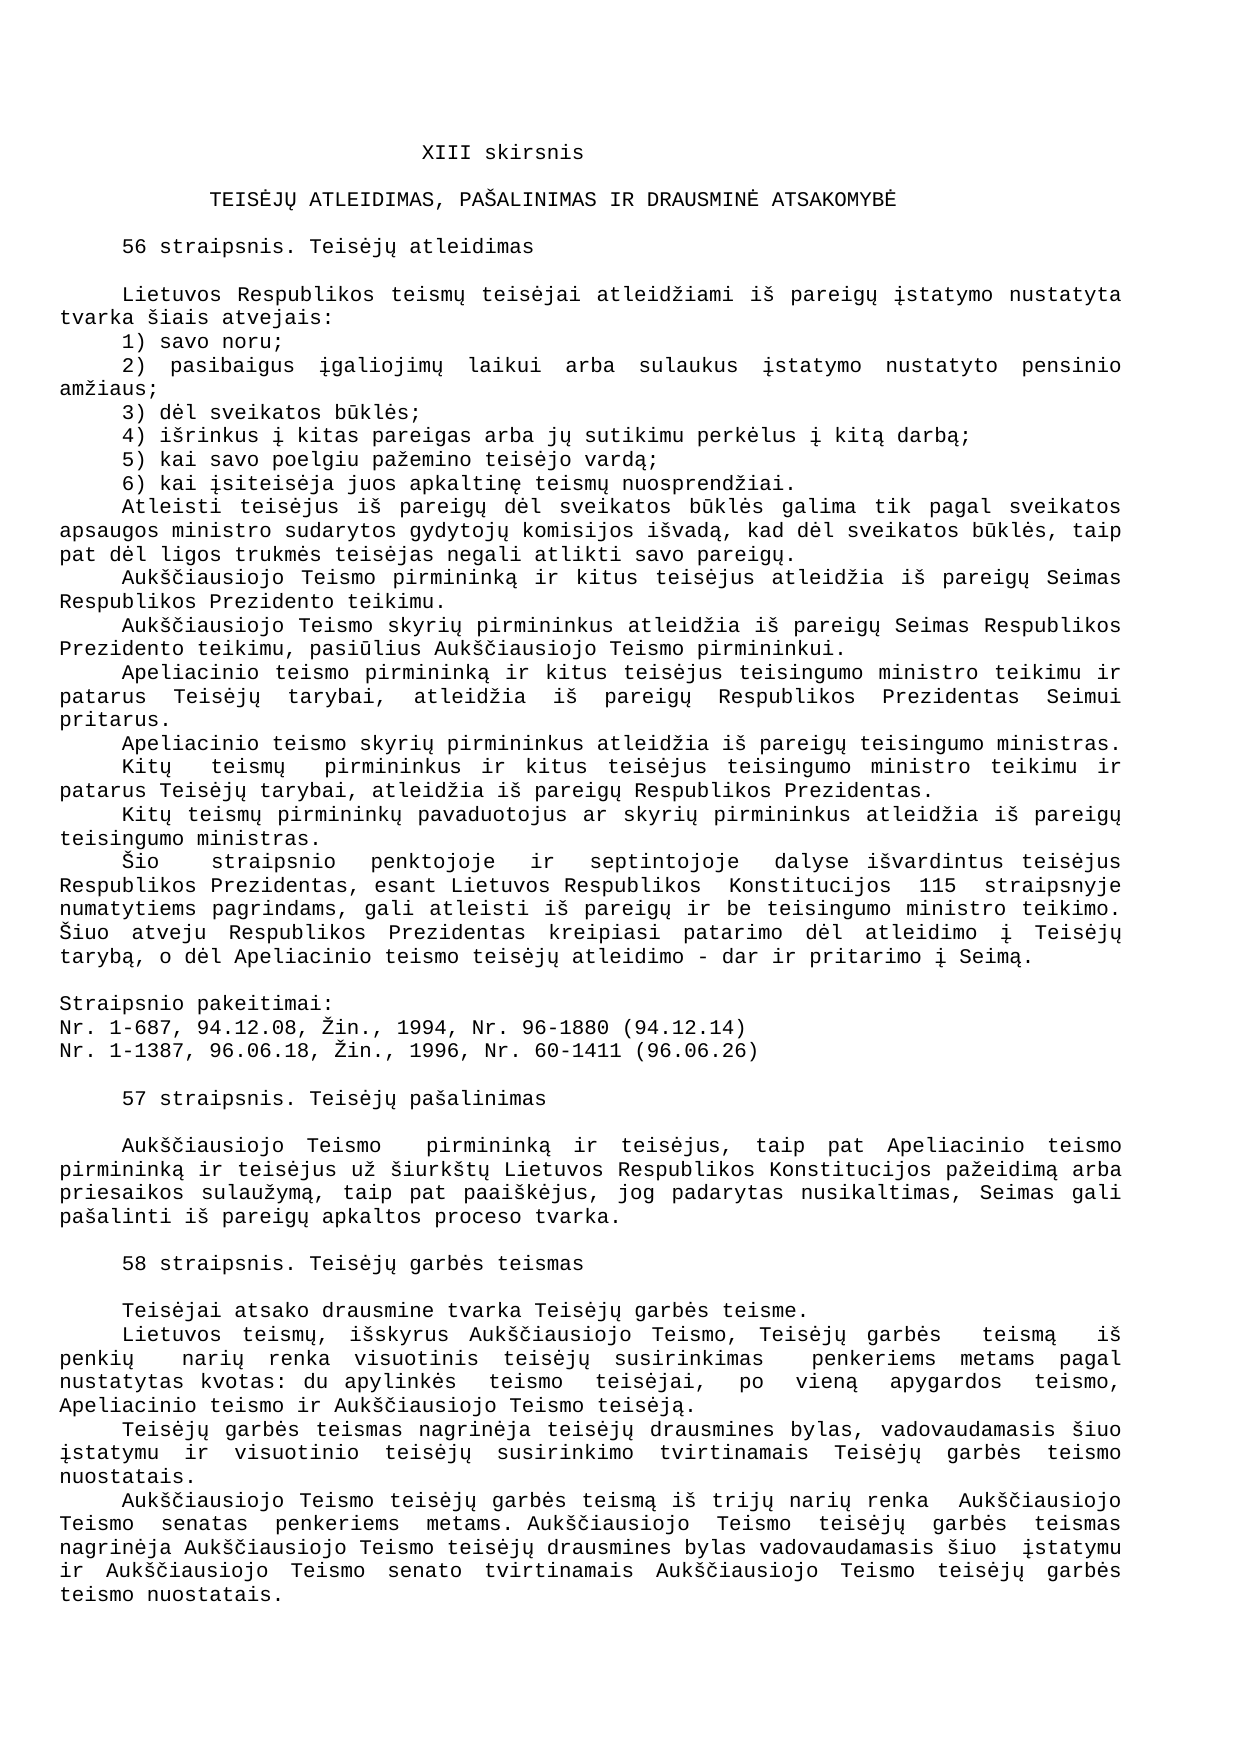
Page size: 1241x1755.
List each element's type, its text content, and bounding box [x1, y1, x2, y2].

text 5) kai savo poelgiu pažemino teisėjo vardą; [59, 449, 1122, 473]
text Lietuvos teismų, išskyrus Aukščiausiojo Teismo, Teisėjų garbės teismą iš penkių narių renka visuotinis teisėjų susirinkimas penkeriems metams pagal nustatytas kvotas: du apylinkės teismo teisėjai, po vieną apygardos teismo, Apeliacinio teismo ir Aukščiausiojo Teismo teisėją. [59, 1324, 1122, 1419]
text 1) savo noru; [59, 331, 1122, 354]
text Šio straipsnio penktojoje ir septintojoje dalyse išvardintus teisėjus Respublikos Prezidentas, esant Lietuvos Respublikos Konstitucijos 115 straipsnyje numatytiems pagrindams, gali atleisti iš pareigų ir be teisingumo ministro teikimo. Šiuo atveju Respublikos Prezidentas kreipiasi patarimo dėl atleidimo į Teisėjų tarybą, o dėl Apeliacinio teismo teisėjų atleidimo - dar ir pritarimo į Seimą. [59, 851, 1122, 969]
text Aukščiausiojo Teismo skyrių pirmininkus atleidžia iš pareigų Seimas Respublikos Prezidento teikimu, pasiūlius Aukščiausiojo Teismo pirmininkui. [59, 615, 1122, 662]
text TEISĖJŲ ATLEIDIMAS, PAŠALINIMAS IR DRAUSMINĖ ATSAKOMYBĖ [59, 189, 1122, 213]
text Nr. 1-1387, 96.06.18, Žin., 1996, Nr. 60-1411 (96.06.26) [59, 1040, 1122, 1064]
text 2) pasibaigus įgaliojimų laikui arba sulaukus įstatymo nustatyto pensinio amžiaus; [59, 354, 1122, 402]
text Atleisti teisėjus iš pareigų dėl sveikatos būklės galima tik pagal sveikatos apsaugos ministro sudarytos gydytojų komisijos išvadą, kad dėl sveikatos būklės, taip pat dėl ligos trukmės teisėjas negali atlikti savo pareigų. [59, 496, 1122, 567]
text Kitų teismų pirmininkus ir kitus teisėjus teisingumo ministro teikimu ir patarus Teisėjų tarybai, atleidžia iš pareigų Respublikos Prezidentas. [59, 757, 1122, 804]
text Kitų teismų pirmininkų pavaduotojus ar skyrių pirmininkus atleidžia iš pareigų teisingumo ministras. [59, 804, 1122, 851]
text XIII skirsnis [59, 142, 1122, 165]
text Apeliacinio teismo pirmininką ir kitus teisėjus teisingumo ministro teikimu ir patarus Teisėjų tarybai, atleidžia iš pareigų Respublikos Prezidentas Seimui pritarus. [59, 662, 1122, 733]
text 58 straipsnis. Teisėjų garbės teismas [59, 1253, 1122, 1277]
text 4) išrinkus į kitas pareigas arba jų sutikimu perkėlus į kitą darbą; [59, 426, 1122, 449]
text Lietuvos Respublikos teismų teisėjai atleidžiami iš pareigų įstatymo nustatyta tvarka šiais atvejais: [59, 284, 1122, 331]
text Teisėjų garbės teismas nagrinėja teisėjų drausmines bylas, vadovaudamasis šiuo įstatymu ir visuotinio teisėjų susirinkimo tvirtinamais Teisėjų garbės teismo nuostatais. [59, 1419, 1122, 1489]
text 56 straipsnis. Teisėjų atleidimas [59, 236, 1122, 260]
text 3) dėl sveikatos būklės; [59, 402, 1122, 426]
text Aukščiausiojo Teismo pirmininką ir kitus teisėjus atleidžia iš pareigų Seimas Respublikos Prezidento teikimu. [59, 567, 1122, 615]
text Apeliacinio teismo skyrių pirmininkus atleidžia iš pareigų teisingumo ministras. [59, 733, 1122, 757]
text Teisėjai atsako drausmine tvarka Teisėjų garbės teisme. [59, 1300, 1122, 1324]
text Nr. 1-687, 94.12.08, Žin., 1994, Nr. 96-1880 (94.12.14) [59, 1017, 1122, 1040]
text Straipsnio pakeitimai: [59, 993, 1122, 1017]
text 57 straipsnis. Teisėjų pašalinimas [59, 1088, 1122, 1111]
text 6) kai įsiteisėja juos apkaltinę teismų nuosprendžiai. [59, 473, 1122, 496]
text Aukščiausiojo Teismo pirmininką ir teisėjus, taip pat Apeliacinio teismo pirmininką ir teisėjus už šiurkštų Lietuvos Respublikos Konstitucijos pažeidimą arba priesaikos sulaužymą, taip pat paaiškėjus, jog padarytas nusikaltimas, Seimas gali pašalinti iš pareigų apkaltos proceso tvarka. [59, 1135, 1122, 1229]
text Aukščiausiojo Teismo teisėjų garbės teismą iš trijų narių renka Aukščiausiojo Teismo senatas penkeriems metams. Aukščiausiojo Teismo teisėjų garbės teismas nagrinėja Aukščiausiojo Teismo teisėjų drausmines bylas vadovaudamasis šiuo įstatymu ir Aukščiausiojo Teismo senato tvirtinamais Aukščiausiojo Teismo teisėjų garbės teismo nuostatais. [59, 1489, 1122, 1608]
